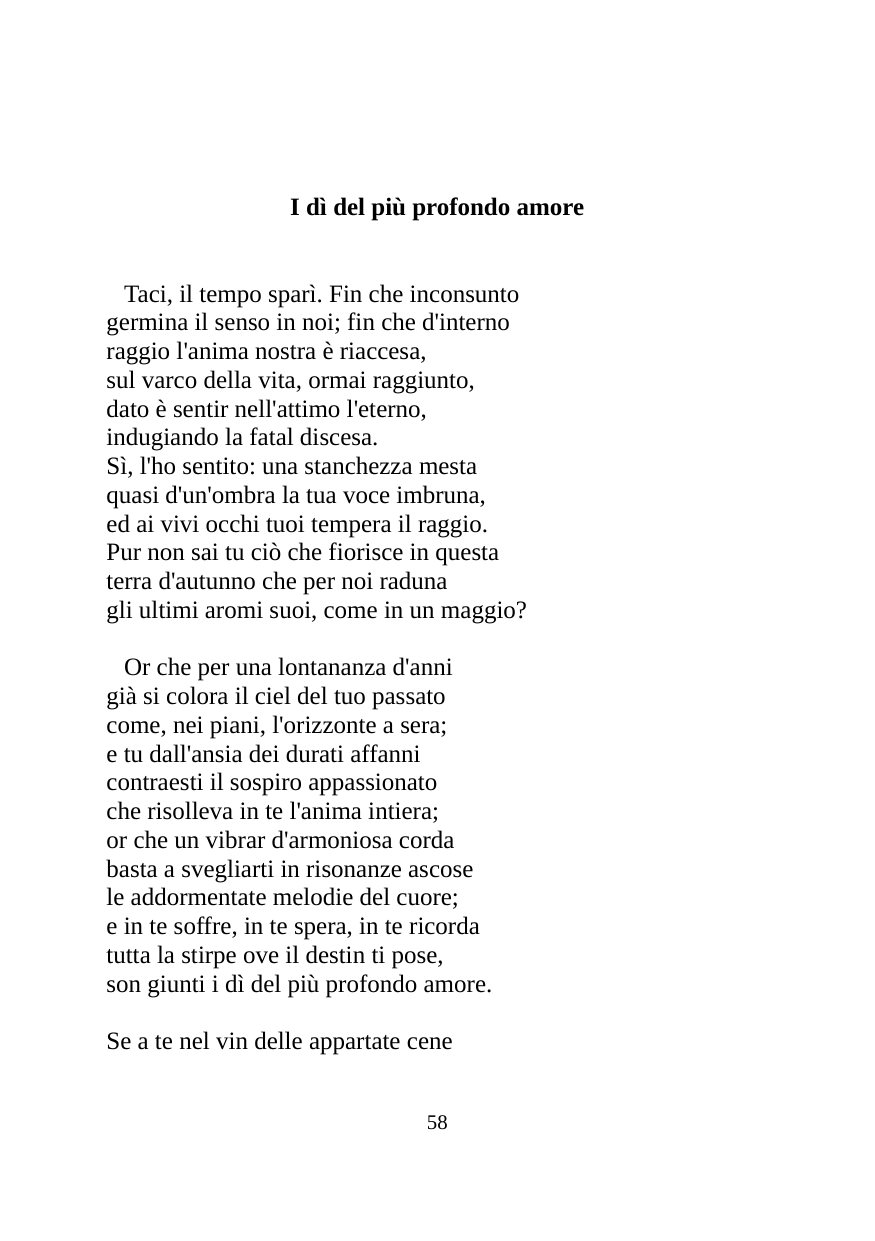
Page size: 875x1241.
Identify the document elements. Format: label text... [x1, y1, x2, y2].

text e in te soffre, in te spera, in te ricorda [106, 911, 768, 940]
text terra d'autunno che per noi raduna [106, 566, 768, 595]
text ed ai vivi occhi tuoi tempera il raggio. [106, 509, 768, 537]
text come, nei piani, l'orizzonte a sera; [106, 710, 768, 739]
text già si colora il ciel del tuo passato [106, 681, 768, 710]
text I dì del più profondo amore [106, 192, 768, 221]
text germina il senso in noi; fin che d'interno [106, 307, 768, 336]
text le addormentate melodie del cuore; [106, 882, 768, 911]
text quasi d'un'ombra la tua voce imbruna, [106, 480, 768, 509]
text or che un vibrar d'armoniosa corda [106, 825, 768, 854]
text basta a svegliarti in risonanze ascose [106, 854, 768, 882]
text Or che per una lontananza d'anni [106, 652, 768, 681]
text gli ultimi aromi suoi, come in un maggio? [106, 595, 768, 624]
text Sì, l'ho sentito: una stanchezza mesta [106, 451, 768, 480]
text tutta la stirpe ove il destin ti pose, [106, 940, 768, 969]
text raggio l'anima nostra è riaccesa, [106, 336, 768, 365]
text sul varco della vita, ormai raggiunto, [106, 365, 768, 394]
text Pur non sai tu ciò che fiorisce in questa [106, 537, 768, 566]
text e tu dall'ansia dei durati affanni [106, 739, 768, 767]
text Se a te nel vin delle appartate cene [106, 1026, 768, 1055]
text che risolleva in te l'anima intiera; [106, 796, 768, 825]
text indugiando la fatal discesa. [106, 422, 768, 451]
text Taci, il tempo sparì. Fin che inconsunto [106, 279, 768, 307]
text son giunti i dì del più profondo amore. [106, 969, 768, 997]
text contraesti il sospiro appassionato [106, 767, 768, 796]
text dato è sentir nell'attimo l'eterno, [106, 394, 768, 422]
